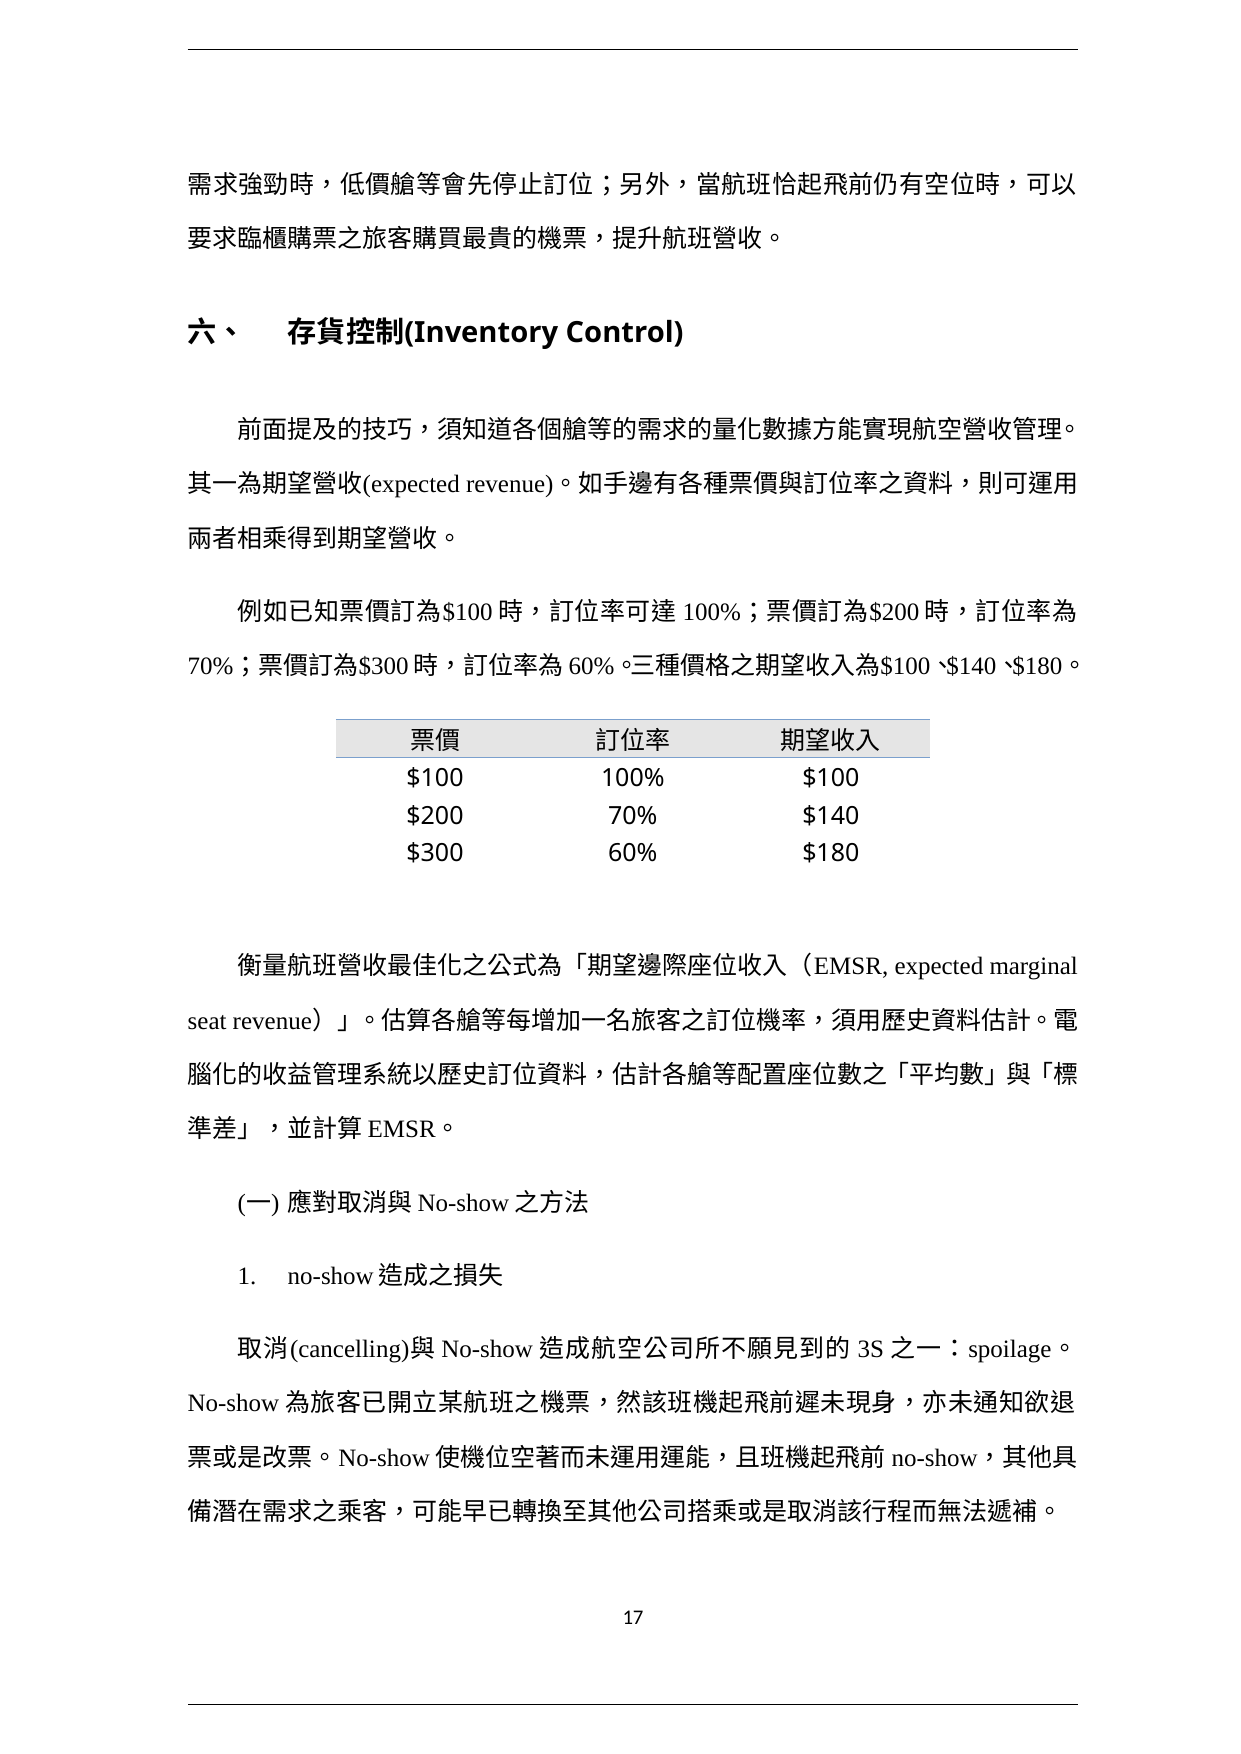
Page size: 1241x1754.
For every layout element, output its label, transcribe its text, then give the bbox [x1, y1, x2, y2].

table_cell 70% [534, 796, 732, 833]
table_cell $200 [336, 796, 534, 833]
table_cell $100 [732, 758, 930, 796]
list 應對取消與No-show之方法 [237, 1182, 1078, 1218]
table_cell $180 [732, 833, 930, 871]
table_cell 60% [534, 833, 732, 871]
table_header 訂位率 [534, 720, 732, 757]
table_cell $300 [336, 833, 534, 871]
text 需求強勁時，低價艙等會先停止訂位；另外，當航班恰起飛前仍有空位時，可以要求臨櫃購票之旅客購買最貴的機票，提升航班營收。 [187, 164, 1078, 255]
table_header 期望收入 [732, 720, 930, 757]
table_cell 100% [534, 758, 732, 796]
list no-show造成之損失 [237, 1255, 1078, 1291]
subtitle 存貨控制(Inventory Control) [187, 292, 1078, 367]
table_cell $100 [336, 758, 534, 796]
text 取消(cancelling)與No-show造成航空公司所不願見到的3S之一：spoilage。 No-show為旅客已開立某航班之機票，然該班機起飛前遲未現身，亦未通知欲退票或是改票。No-show使機位空著而未運用運能，且班機起飛前no-show，其他具備潛在需求之乘客，可能早已轉換至其他公司搭乘或是取消該行程而無法遞補。 [187, 1328, 1078, 1528]
text 例如已知票價訂為$100時，訂位率可達100%；票價訂為$200時，訂位率為70%；票價訂為$300時，訂位率為60%。三種價格之期望收入為$100、$140、$180。 [187, 591, 1078, 682]
table_header 票價 [336, 720, 534, 757]
table_cell $140 [732, 796, 930, 833]
text 前面提及的技巧，須知道各個艙等的需求的量化數據方能實現航空營收管理。其一為期望營收(expected revenue)。如手邊有各種票價與訂位率之資料，則可運用兩者相乘得到期望營收。 [187, 409, 1078, 554]
text 衡量航班營收最佳化之公式為「期望邊際座位收入（EMSR, expected marginal seat revenue）」。估算各艙等每增加一名旅客之訂位機率，須用歷史資料估計。電腦化的收益管理系統以歷史訂位資料，估計各艙等配置座位數之「平均數」與「標準差」，並計算EMSR。 [187, 946, 1078, 1145]
